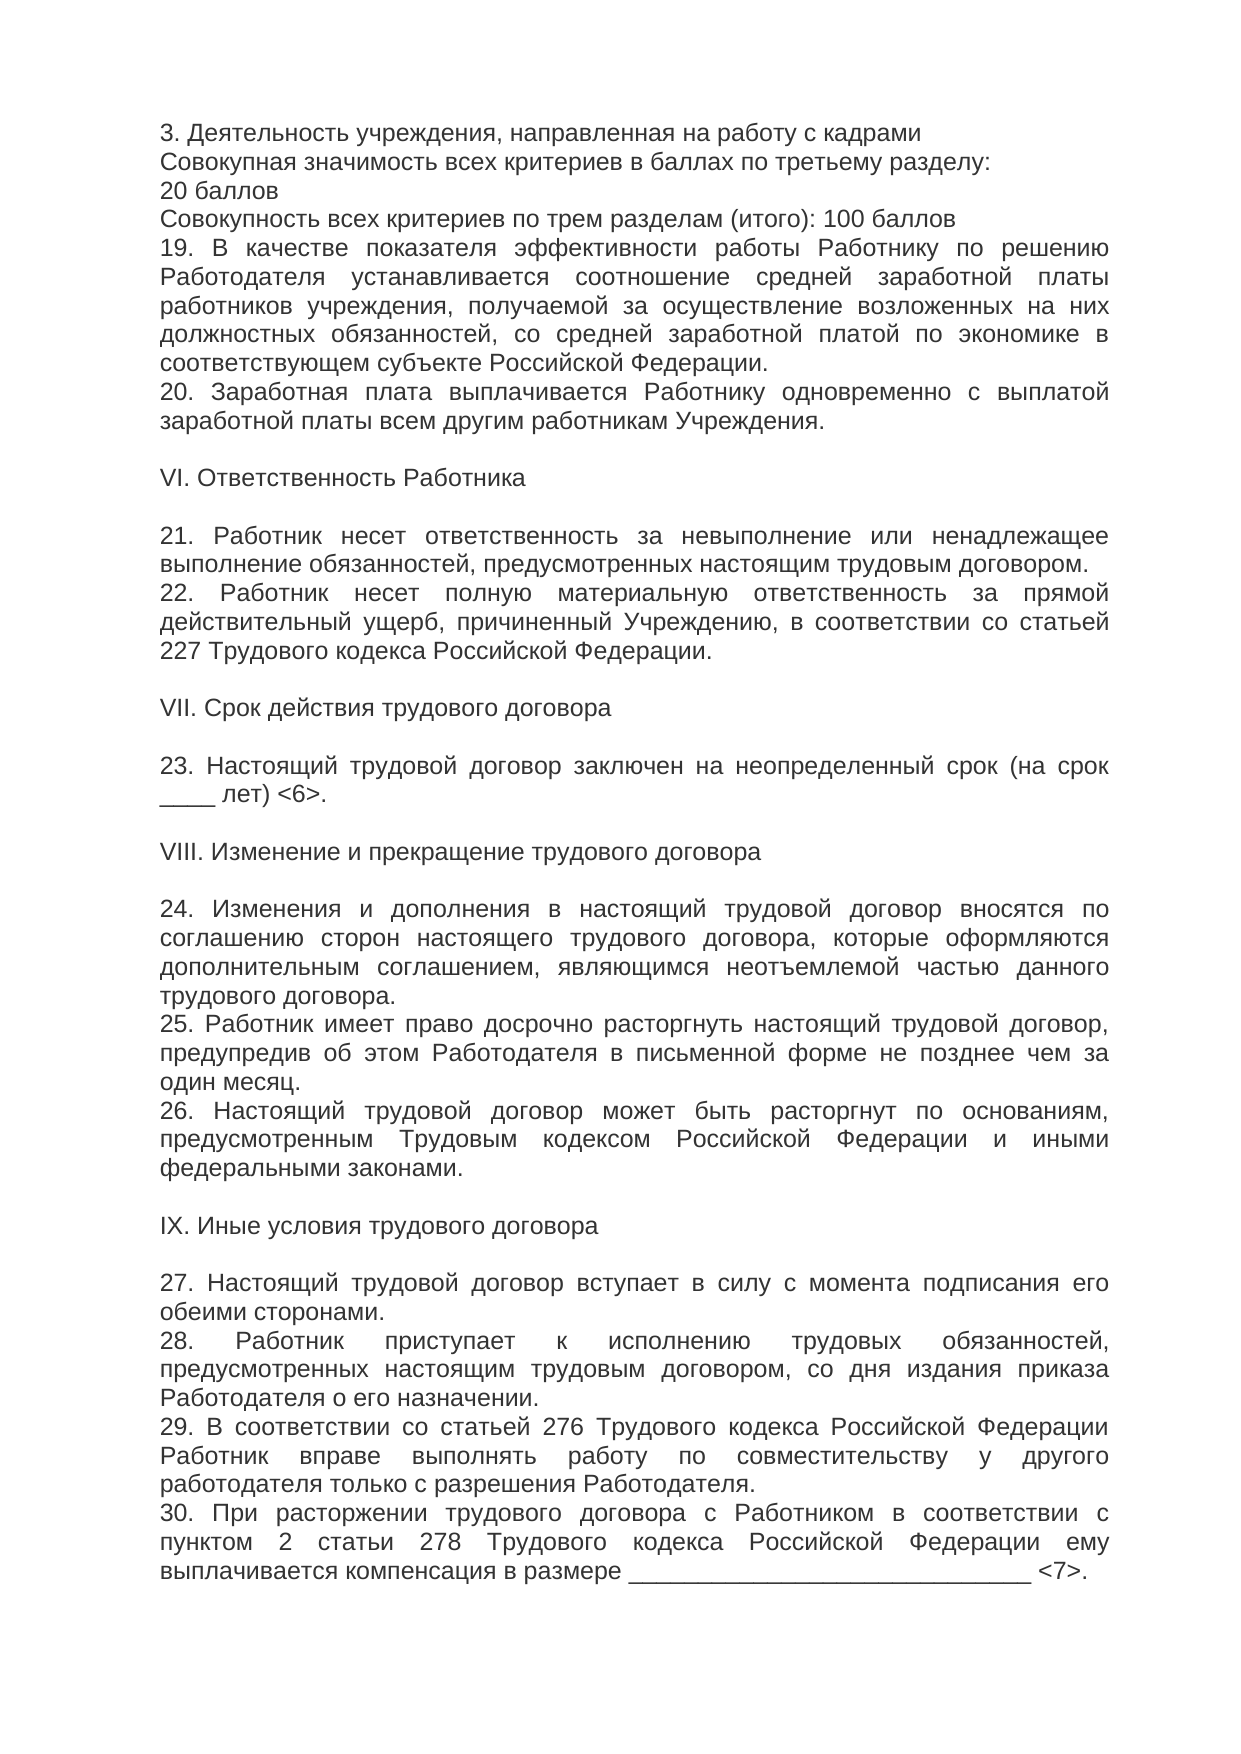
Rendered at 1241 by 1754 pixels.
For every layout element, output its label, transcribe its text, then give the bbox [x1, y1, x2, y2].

text Совокупность всех критериев по трем разделам (итого): 100 баллов [159, 204, 1110, 233]
text VII. Срок действия трудового договора [159, 693, 1110, 722]
text 21. Работник несет ответственность за невыполнение или ненадлежащее выполнение обязанностей, предусмотренных настоящим трудовым договором. [159, 521, 1110, 578]
text 25. Работник имеет право досрочно расторгнуть настоящий трудовой договор, предупредив об этом Работодателя в письменной форме не позднее чем за один месяц. [159, 1009, 1110, 1096]
text 22. Работник несет полную материальную ответственность за прямой действительный ущерб, причиненный Учреждению, в соответствии со статьей 227 Трудового кодекса Российской Федерации. [159, 578, 1110, 664]
text 20. Заработная плата выплачивается Работнику одновременно с выплатой заработной платы всем другим работникам Учреждения. [159, 377, 1110, 434]
text 26. Настоящий трудовой договор может быть расторгнут по основаниям, предусмотренным Трудовым кодексом Российской Федерации и иными федеральными законами. [159, 1096, 1110, 1182]
text Совокупная значимость всех критериев в баллах по третьему разделу: [159, 147, 1110, 176]
text 3. Деятельность учреждения, направленная на работу с кадрами [159, 118, 1110, 147]
text 29. В соответствии со статьей 276 Трудового кодекса Российской Федерации Работник вправе выполнять работу по совместительству у другого работодателя только с разрешения Работодателя. [159, 1412, 1110, 1498]
text 20 баллов [159, 176, 1110, 204]
text 24. Изменения и дополнения в настоящий трудовой договор вносятся по соглашению сторон настоящего трудового договора, которые оформляются дополнительным соглашением, являющимся неотъемлемой частью данного трудового договора. [159, 894, 1110, 1009]
text 23. Настоящий трудовой договор заключен на неопределенный срок (на срок ____ лет) <6>. [159, 751, 1110, 808]
text IX. Иные условия трудового договора [159, 1211, 1110, 1239]
text 19. В качестве показателя эффективности работы Работнику по решению Работодателя устанавливается соотношение средней заработной платы работников учреждения, получаемой за осуществление возложенных на них должностных обязанностей, со средней заработной платой по экономике в соответствующем субъекте Российской Федерации. [159, 233, 1110, 377]
text 28. Работник приступает к исполнению трудовых обязанностей, предусмотренных настоящим трудовым договором, со дня издания приказа Работодателя о его назначении. [159, 1326, 1110, 1412]
text 30. При расторжении трудового договора с Работником в соответствии с пунктом 2 статьи 278 Трудового кодекса Российской Федерации ему выплачивается компенсация в размере _____________________________ <7>. [159, 1498, 1110, 1584]
text VI. Ответственность Работника [159, 463, 1110, 492]
text VIII. Изменение и прекращение трудового договора [159, 837, 1110, 866]
text 27. Настоящий трудовой договор вступает в силу с момента подписания его обеими сторонами. [159, 1268, 1110, 1326]
